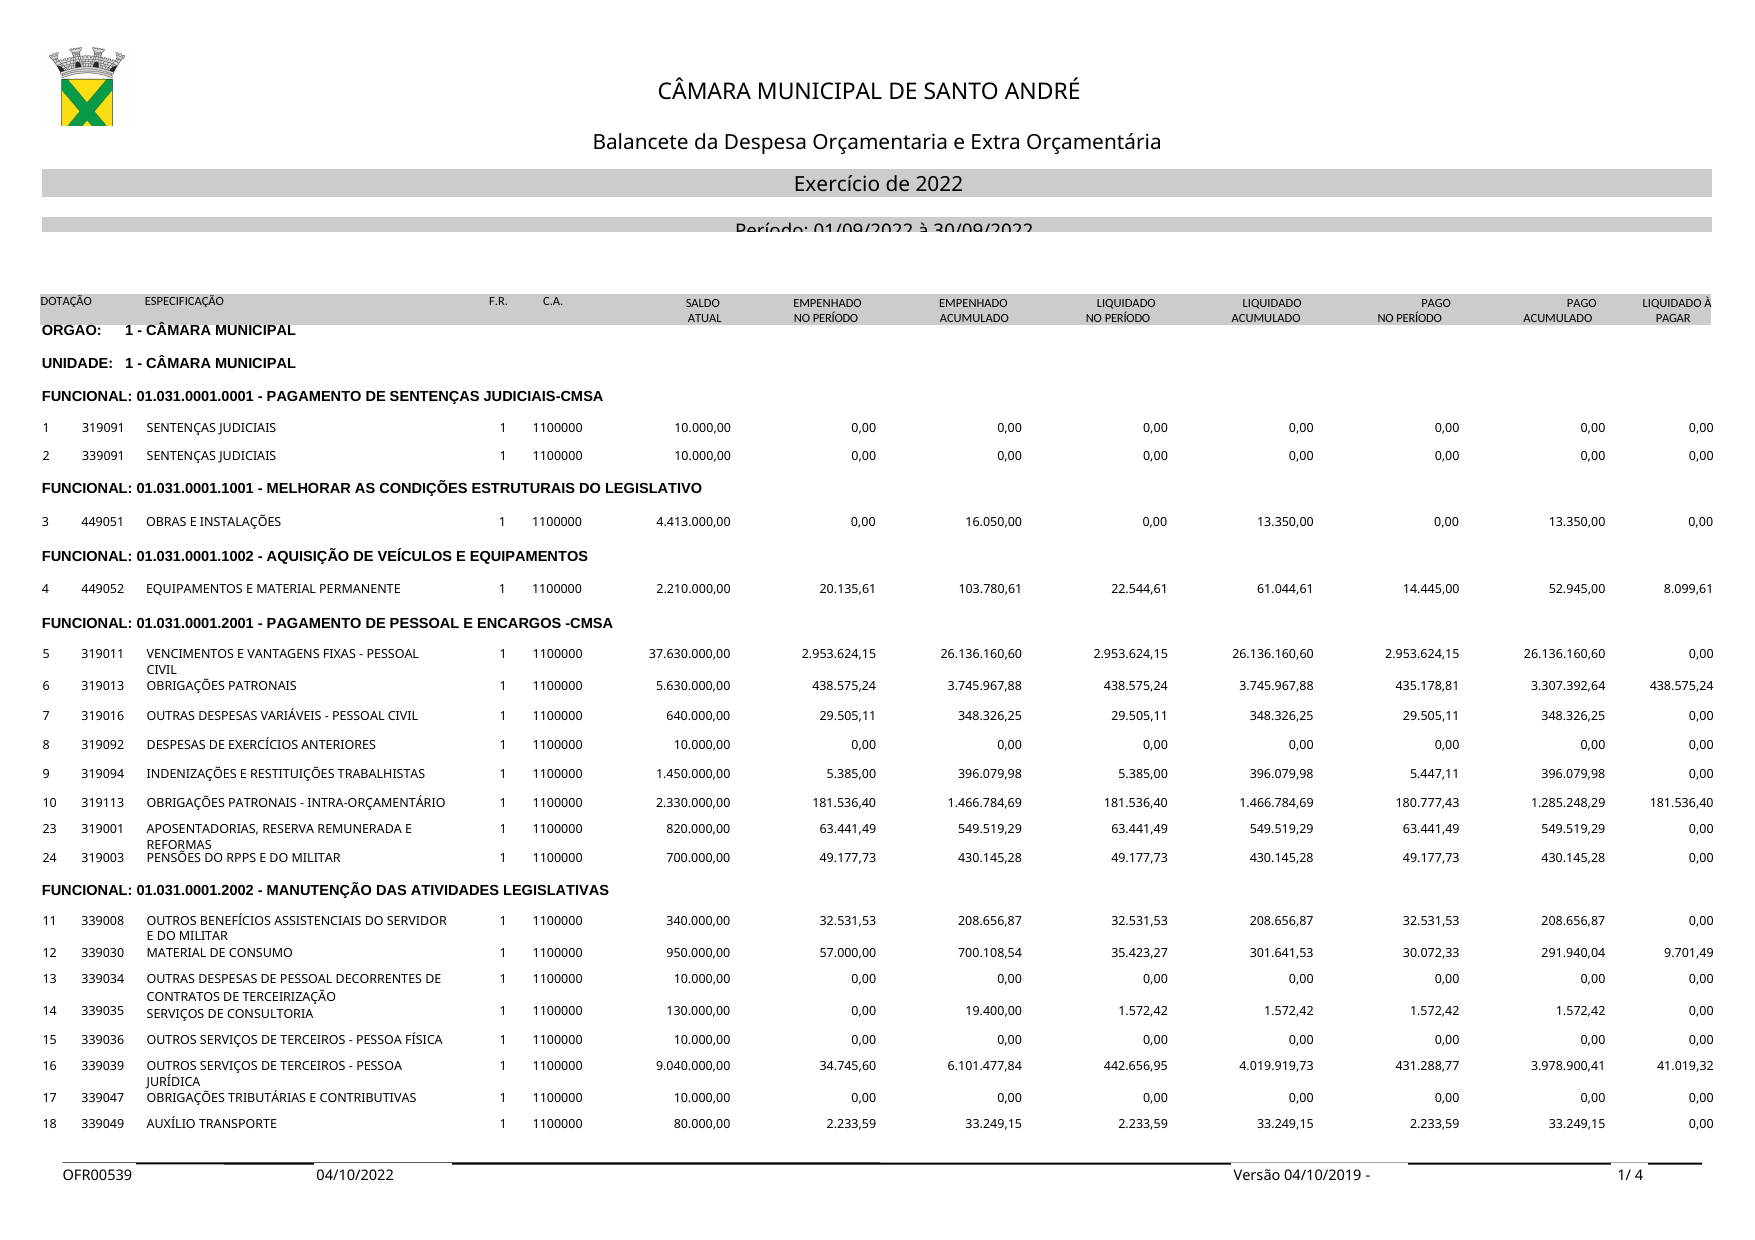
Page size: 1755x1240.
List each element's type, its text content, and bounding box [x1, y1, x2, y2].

table_cell 1 [480, 663, 519, 699]
table_cell 319013 [69, 663, 135, 699]
table_header 26.136.160,60 [908, 649, 1058, 663]
table_cell 5.630.000,00 [615, 663, 766, 699]
table_cell INDENIZAÇÕES E RESTITUIÇÕES TRABALHISTAS [135, 758, 480, 787]
table_cell 0,00 [1520, 443, 1647, 464]
table_cell 4.019.919,73 [1203, 1053, 1354, 1075]
table_cell 10.000,00 [619, 1024, 774, 1053]
table_cell 0,00 [1203, 966, 1354, 988]
table_cell 348.326,25 [1200, 700, 1349, 729]
table_cell 2.330.000,00 [615, 787, 766, 816]
table_header 208.656,87 [1495, 915, 1631, 929]
table_header 1 319091 SENTENÇAS JUDICIAIS [39, 421, 393, 443]
table_cell 0,00 [766, 729, 908, 758]
table_cell 339035 [69, 988, 135, 1024]
table_cell 0,00 [1063, 1075, 1203, 1112]
table_cell 1 [486, 1053, 519, 1075]
table_header 319011 [69, 649, 135, 663]
table_header 37.630.000,00 [615, 649, 766, 663]
table_header 0,00 [1374, 421, 1520, 443]
table_cell 0,00 [1495, 1075, 1631, 1112]
table_cell 181.536,40 [1058, 787, 1200, 816]
table_cell 396.079,98 [1491, 758, 1627, 787]
table_cell 348.326,25 [1491, 700, 1627, 729]
table_cell 1 [486, 1075, 519, 1112]
table_cell 0,00 [1063, 966, 1203, 988]
table_cell 1 [486, 1024, 519, 1053]
table_header 339008 [69, 915, 135, 929]
table_cell 0,00 [1631, 988, 1716, 1024]
table_header 1100000 [519, 421, 628, 443]
table_cell 41.019,32 [1631, 1053, 1716, 1075]
table_cell 339034 [69, 966, 135, 988]
table_cell 339049 [69, 1112, 135, 1133]
table_cell 3.745.967,88 [1200, 663, 1349, 699]
table_cell 9.040.000,00 [619, 1053, 774, 1075]
table_cell 1.572,42 [1354, 988, 1495, 1024]
table_cell 181.536,40 [766, 787, 908, 816]
table_cell 348.326,25 [908, 700, 1058, 729]
table_cell 1100000 [519, 988, 619, 1024]
table_cell APOSENTADORIAS, RESERVA REMUNERADA E [135, 816, 480, 838]
table_cell CONTRATOS DE TERCEIRIZAÇÃO SERVIÇOS DE CONSULTORIA [135, 988, 486, 1024]
table_cell AUXÍLIO TRANSPORTE [135, 1112, 486, 1133]
table_header 1100000 [519, 649, 615, 663]
table_cell 5.385,00 [766, 758, 908, 787]
text FUNCIONAL: 01.031.0001.2002 - MANUTENÇÃO DAS ATIVIDADES LEGISLATIVAS [42, 882, 1727, 898]
table_header 0,00 [1631, 915, 1716, 929]
table_cell 10 [39, 787, 69, 816]
table_cell 0,00 [791, 443, 936, 464]
table_cell 0,00 [1627, 838, 1716, 867]
table_cell 0,00 [1627, 700, 1716, 729]
table_cell 0,00 [1631, 1075, 1716, 1112]
table_header 1 [480, 649, 519, 663]
table_cell 34.745,60 [775, 1053, 912, 1075]
table_cell 396.079,98 [908, 758, 1058, 787]
table_header 11 [39, 915, 69, 929]
table_cell 1.466.784,69 [908, 787, 1058, 816]
table_header OUTROS BENEFÍCIOS ASSISTENCIAIS DO SERVIDOR [135, 915, 486, 929]
table_cell 0,00 [936, 443, 1082, 464]
table_cell 0,00 [1228, 443, 1374, 464]
table_cell 10.000,00 [619, 1075, 774, 1112]
table_cell 438.575,24 [1058, 663, 1200, 699]
table_cell 1100000 [519, 787, 615, 816]
table_cell 0,00 [1203, 1075, 1354, 1112]
table_cell 0,00 [1631, 966, 1716, 988]
table_cell 0,00 [1203, 1024, 1354, 1053]
table_header 0,00 [1627, 649, 1716, 663]
table_cell 950.000,00 [619, 930, 774, 966]
table_cell 2.233,59 [775, 1112, 912, 1133]
table_cell 29.505,11 [766, 700, 908, 729]
table_cell 49.177,73 [1349, 838, 1491, 867]
table_cell 2 339091 SENTENÇAS JUDICIAIS [39, 443, 393, 464]
table_cell 1100000 [519, 930, 619, 966]
table_cell 1.450.000,00 [615, 758, 766, 787]
table_header 5 [39, 649, 69, 663]
table_cell 2.233,59 [1354, 1112, 1495, 1133]
table_cell 319113 [69, 787, 135, 816]
table_cell 80.000,00 [619, 1112, 774, 1133]
table_cell 301.641,53 [1203, 930, 1354, 966]
table_cell 0,00 [1627, 758, 1716, 787]
text FUNCIONAL: 01.031.0001.0001 - PAGAMENTO DE SENTENÇAS JUDICIAIS-CMSA [42, 388, 1727, 404]
table_cell 339047 [69, 1075, 135, 1112]
table_cell 1100000 [519, 966, 619, 988]
table_cell 1 [486, 988, 519, 1024]
table_cell 8 [39, 729, 69, 758]
text FUNCIONAL: 01.031.0001.1002 - AQUISIÇÃO DE VEÍCULOS E EQUIPAMENTOS [42, 547, 1727, 564]
table_cell 5.447,11 [1349, 758, 1491, 787]
table_cell 3.745.967,88 [908, 663, 1058, 699]
table_cell 0,00 [908, 729, 1058, 758]
table_cell 17 [39, 1075, 69, 1112]
table_cell 35.423,27 [1063, 930, 1203, 966]
table_cell 57.000,00 [775, 930, 912, 966]
table_cell 438.575,24 [766, 663, 908, 699]
table_cell 339030 [69, 930, 135, 966]
table_cell 700.108,54 [912, 930, 1063, 966]
table_cell 0,00 [1058, 729, 1200, 758]
table_cell 0,00 [1354, 1075, 1495, 1112]
table_cell 1100000 [519, 729, 615, 758]
table_header 1100000 [519, 915, 619, 929]
table_cell 33.249,15 [912, 1112, 1063, 1133]
table_cell 0,00 [1495, 966, 1631, 988]
table_cell 438.575,24 [1627, 663, 1716, 699]
table_header 26.136.160,60 [1200, 649, 1349, 663]
table_header 2.953.624,15 [766, 649, 908, 663]
table_cell 1100000 [519, 1024, 619, 1053]
table_cell 319092 [69, 729, 135, 758]
table_cell 0,00 [1627, 729, 1716, 758]
table_cell 430.145,28 [908, 838, 1058, 867]
table_cell 23 [39, 816, 69, 838]
table_cell 10.000,00 [628, 443, 791, 464]
text ORGAO: 1 - CÂMARA MUNICIPAL [42, 324, 1727, 338]
table_cell 0,00 [1063, 1024, 1203, 1053]
table_cell 0,00 [912, 966, 1063, 988]
table_header 32.531,53 [1354, 915, 1495, 929]
table_cell 181.536,40 [1627, 787, 1716, 816]
table_cell 7 [39, 700, 69, 729]
table_cell 1.466.784,69 [1200, 787, 1349, 816]
table_cell 291.940,04 [1495, 930, 1631, 966]
table_header 208.656,87 [1203, 915, 1354, 929]
table_cell 0,00 [1491, 729, 1627, 758]
table_cell 0,00 [1082, 443, 1228, 464]
table_header 2.953.624,15 [1349, 649, 1491, 663]
table_cell 18 [39, 1112, 69, 1133]
table_cell 1 [480, 816, 519, 838]
table_cell 3.978.900,41 [1495, 1053, 1631, 1075]
table_cell 63.441,49 [1349, 816, 1491, 838]
table_cell JURÍDICA OBRIGAÇÕES TRIBUTÁRIAS E CONTRIBUTIVAS [135, 1075, 486, 1112]
table_cell 319016 [69, 700, 135, 729]
table_cell 339036 [69, 1024, 135, 1053]
table_cell 180.777,43 [1349, 787, 1491, 816]
table_header 0,00 [1647, 421, 1716, 443]
table_cell OBRIGAÇÕES PATRONAIS - INTRA-ORÇAMENTÁRIO [135, 787, 480, 816]
table_cell 9.701,49 [1631, 930, 1716, 966]
table_cell 1 [480, 729, 519, 758]
table_cell 1100000 [519, 443, 628, 464]
table_header 0,00 [1520, 421, 1647, 443]
table_cell 19.400,00 [912, 988, 1063, 1024]
table_cell 9 [39, 758, 69, 787]
table_cell 16 [39, 1053, 69, 1075]
table_cell 0,00 [1647, 443, 1716, 464]
table_cell 0,00 [1354, 1024, 1495, 1053]
table_cell E DO MILITAR MATERIAL DE CONSUMO [135, 930, 486, 966]
table_cell 29.505,11 [1058, 700, 1200, 729]
table_cell 0,00 [1631, 1112, 1716, 1133]
table_cell 1.572,42 [1203, 988, 1354, 1024]
table_cell 549.519,29 [1200, 816, 1349, 838]
table_header 10.000,00 [628, 421, 791, 443]
table_cell 1 [486, 966, 519, 988]
table_cell 0,00 [1349, 729, 1491, 758]
text FUNCIONAL: 01.031.0001.1001 - MELHORAR AS CONDIÇÕES ESTRUTURAIS DO LEGISLATIVO [42, 479, 1727, 496]
table_cell 1.572,42 [1495, 988, 1631, 1024]
table_cell 549.519,29 [1491, 816, 1627, 838]
table_cell 29.505,11 [1349, 700, 1491, 729]
table_cell 0,00 [912, 1075, 1063, 1112]
table_cell 0,00 [775, 1024, 912, 1053]
table_cell 1 [486, 930, 519, 966]
table_header 2.953.624,15 [1058, 649, 1200, 663]
table_cell 13 [39, 966, 69, 988]
table_cell 1 [480, 700, 519, 729]
table_cell 442.656,95 [1063, 1053, 1203, 1075]
table_cell 431.288,77 [1354, 1053, 1495, 1075]
table_cell 1.285.248,29 [1491, 787, 1627, 816]
table_cell 435.178,81 [1349, 663, 1491, 699]
table_cell 63.441,49 [1058, 816, 1200, 838]
table_cell CIVIL OBRIGAÇÕES PATRONAIS [135, 663, 480, 699]
table_cell 0,00 [1200, 729, 1349, 758]
table_cell 5.385,00 [1058, 758, 1200, 787]
table_cell 549.519,29 [908, 816, 1058, 838]
table_cell 430.145,28 [1491, 838, 1627, 867]
table_cell 130.000,00 [619, 988, 774, 1024]
table_cell 1 [480, 838, 519, 867]
table_cell 430.145,28 [1200, 838, 1349, 867]
table_cell OUTRAS DESPESAS VARIÁVEIS - PESSOAL CIVIL [135, 700, 480, 729]
text FUNCIONAL: 01.031.0001.2001 - PAGAMENTO DE PESSOAL E ENCARGOS -CMSA [42, 615, 1727, 632]
table_header 26.136.160,60 [1491, 649, 1627, 663]
table_cell 319001 [69, 816, 135, 838]
table_cell 0,00 [775, 1075, 912, 1112]
table_cell 24 [39, 838, 69, 867]
table_cell 1 [393, 443, 519, 464]
table_cell OUTRAS DESPESAS DE PESSOAL DECORRENTES DE [135, 966, 486, 988]
table_header 0,00 [791, 421, 936, 443]
table_cell 0,00 [1354, 966, 1495, 988]
table_header 340.000,00 [619, 915, 774, 929]
table_cell 700.000,00 [615, 838, 766, 867]
table_cell 49.177,73 [766, 838, 908, 867]
text 3 449051 OBRAS E INSTALAÇÕES 1 1100000 4.413.000,00 0,00 16.050,00 0,00 13.350,00 0,00 13.350,00 0,00 [42, 513, 1727, 530]
table_cell 396.079,98 [1200, 758, 1349, 787]
table_cell 1100000 [519, 700, 615, 729]
table_header 0,00 [936, 421, 1082, 443]
text UNIDADE: 1 - CÂMARA MUNICIPAL [42, 354, 1727, 371]
table_cell 0,00 [775, 966, 912, 988]
table_header 208.656,87 [912, 915, 1063, 929]
table_cell 1100000 [519, 1053, 619, 1075]
table_cell DESPESAS DE EXERCÍCIOS ANTERIORES [135, 729, 480, 758]
table_cell 49.177,73 [1058, 838, 1200, 867]
table_header 32.531,53 [1063, 915, 1203, 929]
table_cell 30.072,33 [1354, 930, 1495, 966]
table_cell 1100000 [519, 1112, 619, 1133]
table_cell 820.000,00 [615, 816, 766, 838]
table_cell 3.307.392,64 [1491, 663, 1627, 699]
text 4 449052 EQUIPAMENTOS E MATERIAL PERMANENTE 1 1100000 2.210.000,00 20.135,61 103.780,61 22.544,61 61.044,61 14.445,00 52.945,00 8.099,61 [42, 581, 1727, 598]
table_cell 12 [39, 930, 69, 966]
table_header 1 [486, 915, 519, 929]
table_cell 33.249,15 [1203, 1112, 1354, 1133]
table_cell 339039 [69, 1053, 135, 1075]
table_header 0,00 [1228, 421, 1374, 443]
table_header 32.531,53 [775, 915, 912, 929]
table_cell 319003 [69, 838, 135, 867]
table_cell 1100000 [519, 1075, 619, 1112]
table_cell 0,00 [1495, 1024, 1631, 1053]
table_cell 1 [480, 787, 519, 816]
table_cell 640.000,00 [615, 700, 766, 729]
table_cell 319094 [69, 758, 135, 787]
table_cell 0,00 [1627, 816, 1716, 838]
table_cell 0,00 [775, 988, 912, 1024]
table_cell 0,00 [1374, 443, 1520, 464]
table_cell 6.101.477,84 [912, 1053, 1063, 1075]
table_cell 2.233,59 [1063, 1112, 1203, 1133]
table_header 0,00 [1082, 421, 1228, 443]
table_cell 10.000,00 [619, 966, 774, 988]
table_cell 6 [39, 663, 69, 699]
table_cell 1100000 [519, 838, 615, 867]
table_cell 1100000 [519, 816, 615, 838]
table_header VENCIMENTOS E VANTAGENS FIXAS - PESSOAL [135, 649, 480, 663]
table_cell 0,00 [1631, 1024, 1716, 1053]
table_cell OUTROS SERVIÇOS DE TERCEIROS - PESSOA FÍSICA [135, 1024, 486, 1053]
table_cell OUTROS SERVIÇOS DE TERCEIROS - PESSOA [135, 1053, 486, 1075]
table_cell 33.249,15 [1495, 1112, 1631, 1133]
table_header 1 [393, 421, 519, 443]
table_cell 1100000 [519, 663, 615, 699]
table_cell 15 [39, 1024, 69, 1053]
table_cell REFORMAS PENSÕES DO RPPS E DO MILITAR [135, 838, 480, 867]
table_cell 0,00 [912, 1024, 1063, 1053]
table_cell 1 [486, 1112, 519, 1133]
table_cell 1.572,42 [1063, 988, 1203, 1024]
table_cell 10.000,00 [615, 729, 766, 758]
table_cell 1100000 [519, 758, 615, 787]
table_cell 14 [39, 988, 69, 1024]
table_cell 1 [480, 758, 519, 787]
table_cell 63.441,49 [766, 816, 908, 838]
